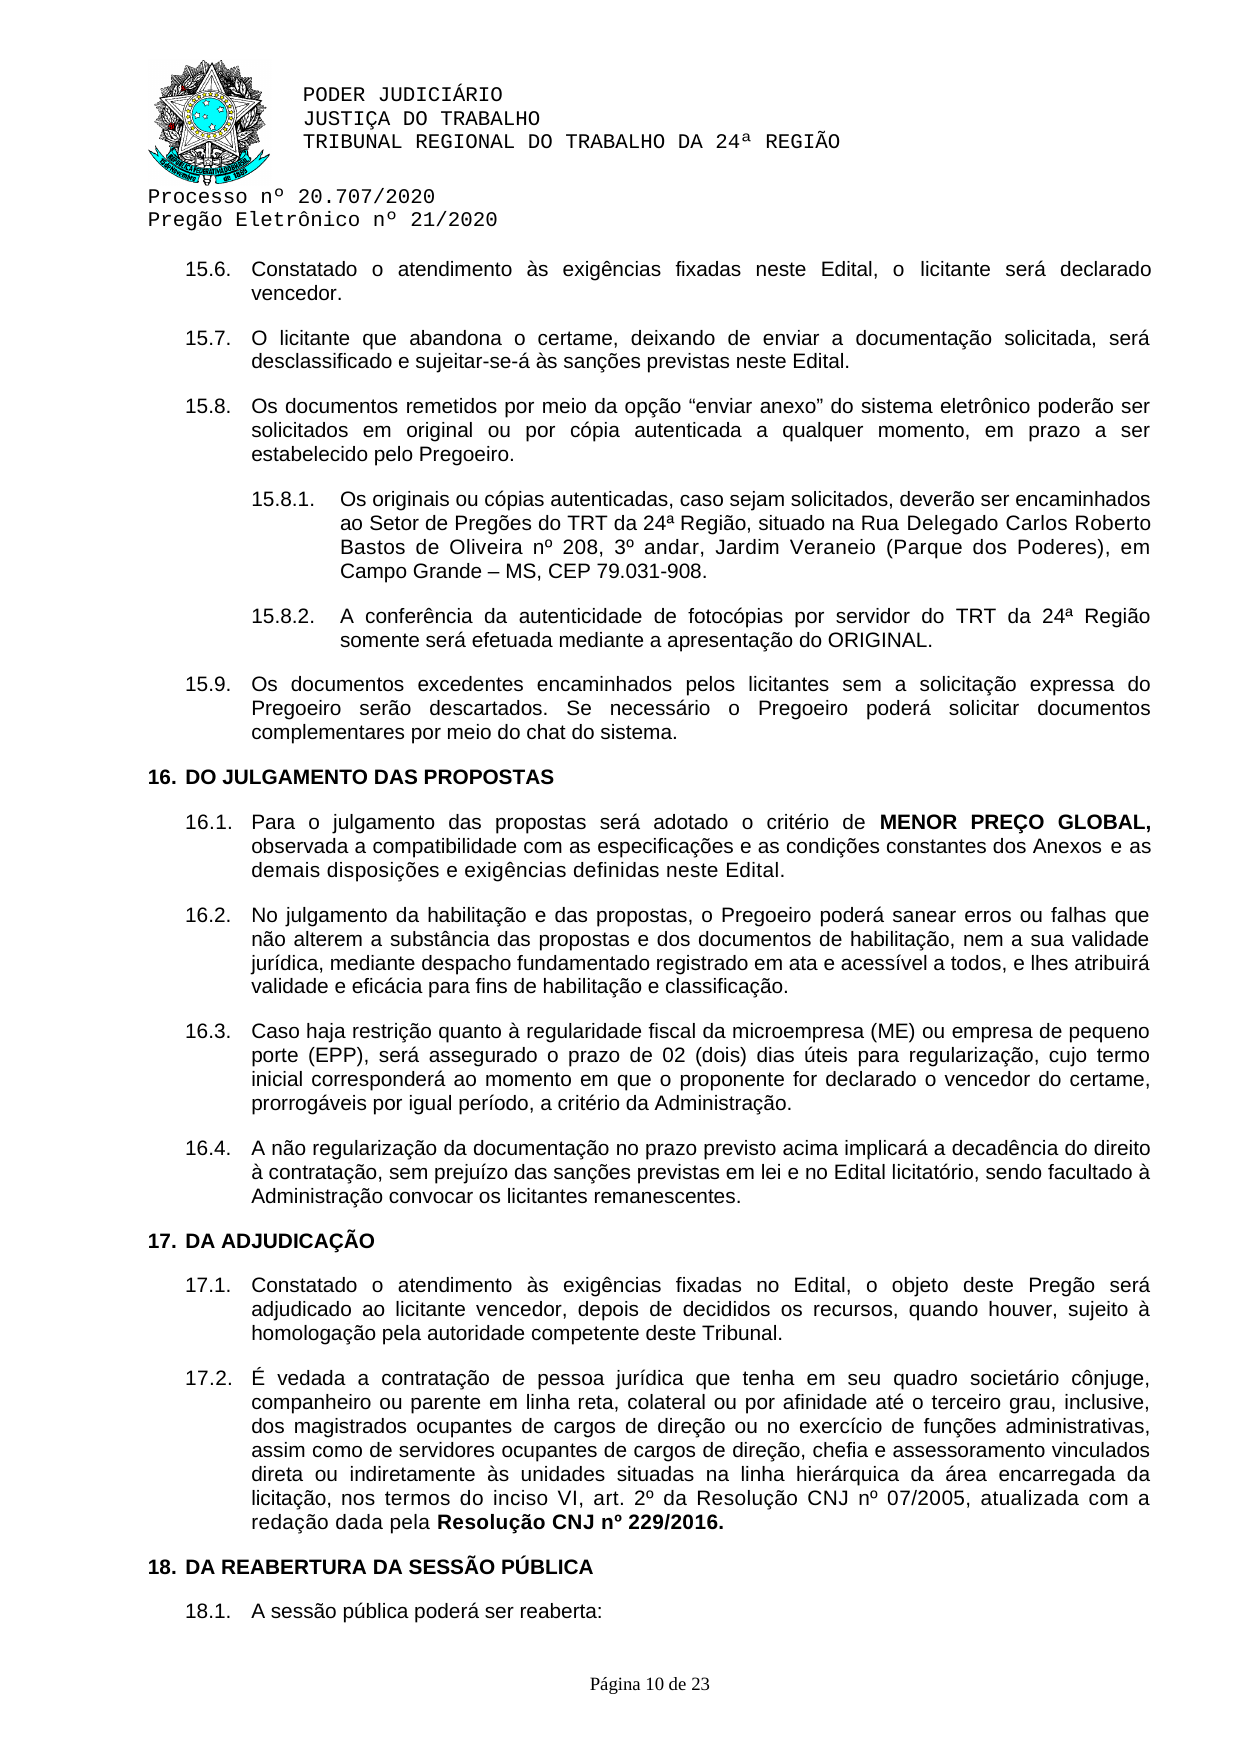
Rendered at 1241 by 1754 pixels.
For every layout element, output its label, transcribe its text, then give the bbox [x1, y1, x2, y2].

list Os originais ou cópias autenticadas, caso sejam solicitados, deverão ser encaminhados ao Setor de Pregões do TRT da 24ª Região, situado na Rua Delegado Carlos Roberto Bastos de Oliveira nº 208, 3º andar, Jardim Veraneio (Parque dos Poderes), em Campo Grande – MS, CEP 79.031-908. [251, 487, 1152, 583]
list A não regularização da documentação no prazo previsto acima implicará a decadência do direito à contratação, sem prejuízo das sanções previstas em lei e no Edital licitatório, sendo facultado à Administração convocar os licitantes remanescentes. [185, 1136, 1152, 1208]
list Constatado o atendimento às exigências fixadas no Edital, o objeto deste Pregão será adjudicado ao licitante vencedor, depois de decididos os recursos, quando houver, sujeito à homologação pela autoridade competente deste Tribunal. [185, 1273, 1152, 1345]
list No julgamento da habilitação e das propostas, o Pregoeiro poderá sanear erros ou falhas que não alterem a substância das propostas e dos documentos de habilitação, nem a sua validade jurídica, mediante despacho fundamentado registrado em ata e acessível a todos, e lhes atribuirá validade e eficácia para fins de habilitação e classificação. [185, 902, 1152, 998]
list DA ADJUDICAÇÃO [148, 1228, 1152, 1252]
list O licitante que abandona o certame, deixando de enviar a documentação solicitada, será desclassificado e sujeitar-se-á às sanções previstas neste Edital. [185, 325, 1152, 373]
list DO JULGAMENTO DAS PROPOSTAS [148, 765, 1152, 789]
list Constatado o atendimento às exigências fixadas neste Edital, o licitante será declarado vencedor. [185, 257, 1152, 304]
list Os documentos remetidos por meio da opção “enviar anexo” do sistema eletrônico poderão ser solicitados em original ou por cópia autenticada a qualquer momento, em prazo a ser estabelecido pelo Pregoeiro. [185, 394, 1152, 466]
list A conferência da autenticidade de fotocópias por servidor do TRT da 24ª Região somente será efetuada mediante a apresentação do ORIGINAL. [251, 603, 1152, 651]
list Os documentos excedentes encaminhados pelos licitantes sem a solicitação expressa do Pregoeiro serão descartados. Se necessário o Pregoeiro poderá solicitar documentos complementares por meio do chat do sistema. [185, 672, 1152, 744]
picture [147, 59, 272, 186]
list A sessão pública poderá ser reaberta: [185, 1599, 1152, 1623]
list DA REABERTURA DA SESSÃO PÚBLICA [148, 1554, 1152, 1578]
list É vedada a contratação de pessoa jurídica que tenha em seu quadro societário cônjuge, companheiro ou parente em linha reta, colateral ou por afinidade até o terceiro grau, inclusive, dos magistrados ocupantes de cargos de direção ou no exercício de funções administrativas, assim como de servidores ocupantes de cargos de direção, chefia e assessoramento vinculados direta ou indiretamente às unidades situadas na linha hierárquica da área encarregada da licitação, nos termos do inciso VI, art. 2º da Resolução CNJ nº 07/2005, atualizada com a redação dada pela Resolução CNJ nº 229/2016. [185, 1366, 1152, 1534]
list Caso haja restrição quanto à regularidade fiscal da microempresa (ME) ou empresa de pequeno porte (EPP), será assegurado o prazo de 02 (dois) dias úteis para regularização, cujo termo inicial corresponderá ao momento em que o proponente for declarado o vencedor do certame, prorrogáveis por igual período, a critério da Administração. [185, 1019, 1152, 1115]
list Para o julgamento das propostas será adotado o critério de MENOR PREÇO GLOBAL, observada a compatibilidade com as especificações e as condições constantes dos Anexos e as demais disposições e exigências definidas neste Edital. [185, 810, 1152, 882]
